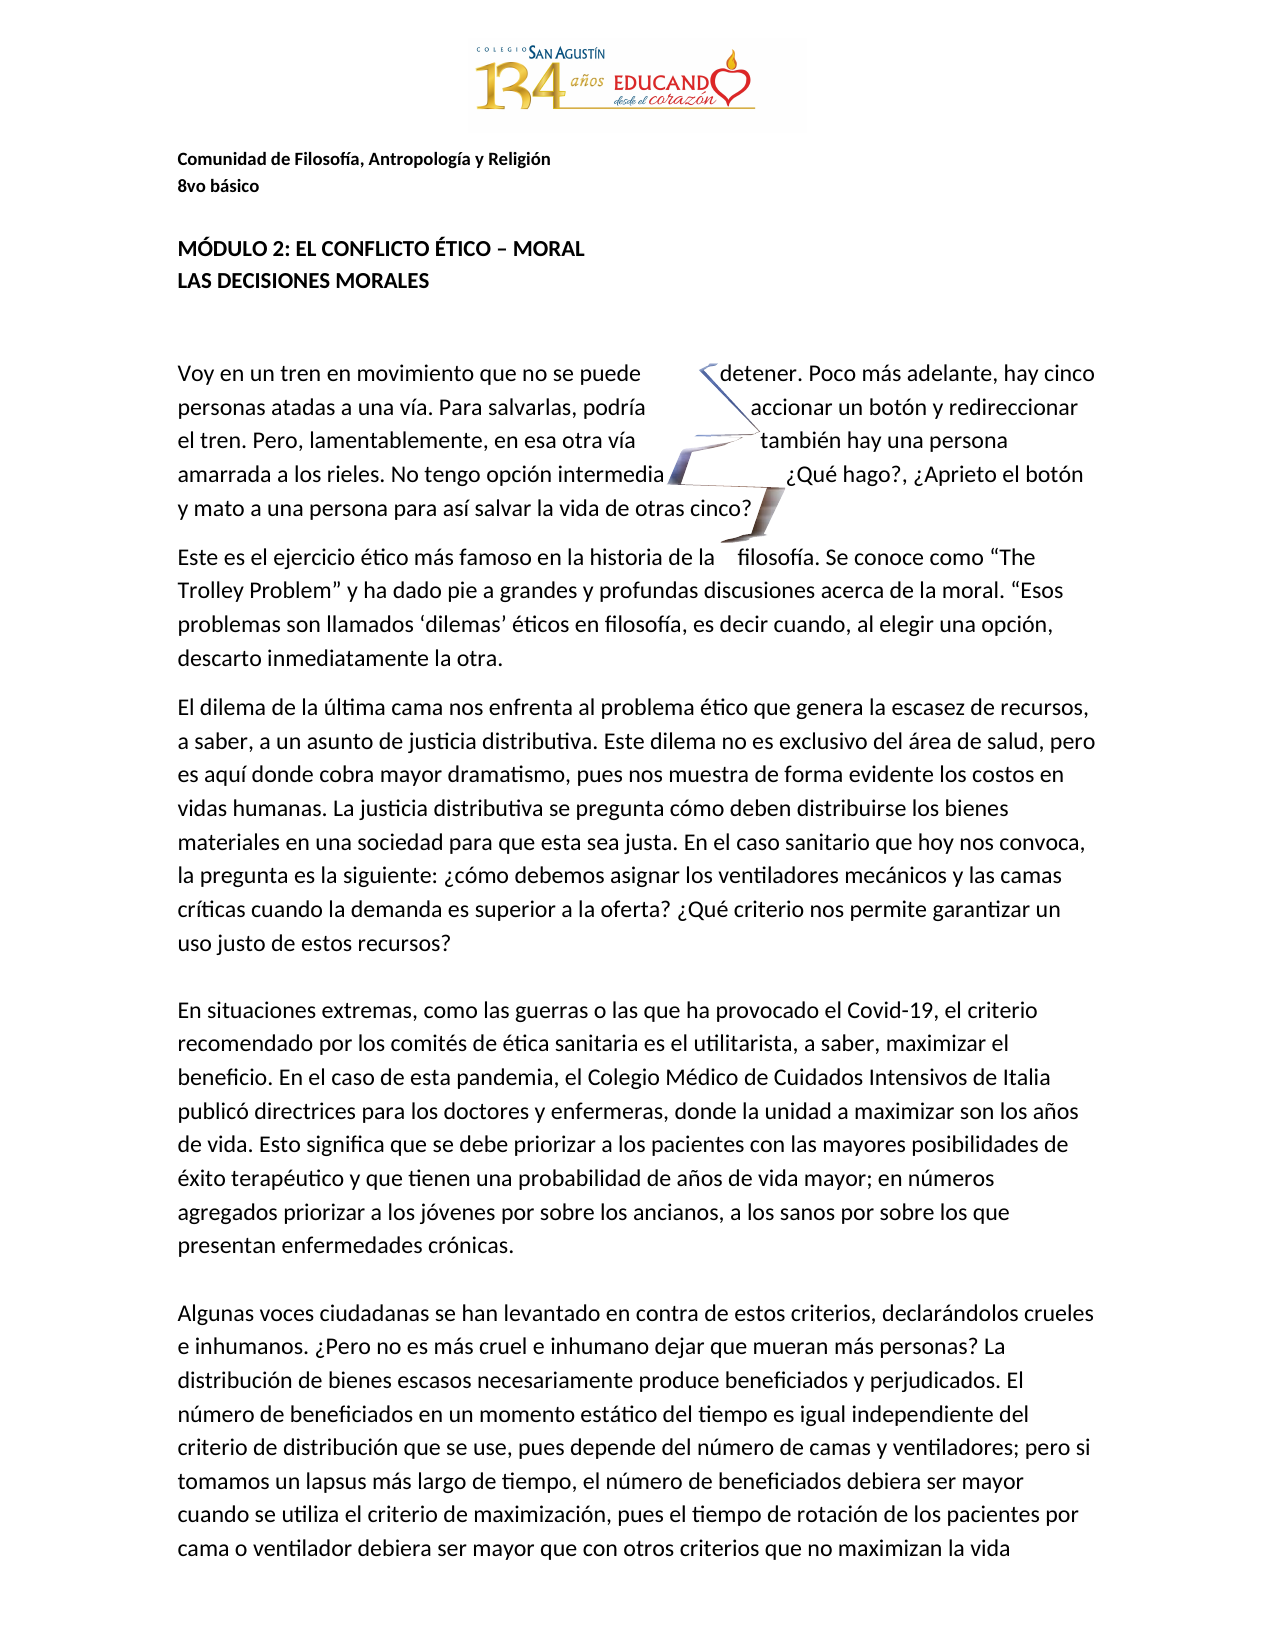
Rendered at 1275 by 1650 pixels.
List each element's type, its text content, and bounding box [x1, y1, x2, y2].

text El dilema de la última cama nos enfrenta al problema ético que genera la escasez de recursos, a saber, a un asunto de justicia distributiva. Este dilema no es exclusivo del área de salud, pero es aquí donde cobra mayor dramatismo, pues nos muestra de forma evidente los costos en vidas humanas. La justicia distributiva se pregunta cómo deben distribuirse los bienes materiales en una sociedad para que esta sea justa. En el caso sanitario que hoy nos convoca, la pregunta es la siguiente: ¿cómo debemos asignar los ventiladores mecánicos y las camas críticas cuando la demanda es superior a la oferta? ¿Qué criterio nos permite garantizar un uso justo de estos recursos? [177, 692, 1098, 957]
text 8vo básico [177, 174, 1098, 197]
text Comunidad de Filosofía, Antropología y Religión [177, 148, 1098, 171]
text Algunas voces ciudadanas se han levantado en contra de estos criterios, declarándolos crueles e inhumanos. ¿Pero no es más cruel e inhumano dejar que mueran más personas? La distribución de bienes escasos necesariamente produce beneficiados y perjudicados. El número de beneficiados en un momento estático del tiempo es igual independiente del criterio de distribución que se use, pues depende del número de camas y ventiladores; pero si tomamos un lapsus más largo de tiempo, el número de beneficiados debiera ser mayor cuando se utiliza el criterio de maximización, pues el tiempo de rotación de los pacientes por cama o ventilador debiera ser mayor que con otros criterios que no maximizan la vida [177, 1298, 1098, 1562]
text MÓDULO 2: EL CONFLICTO ÉTICO – MORAL [177, 234, 1098, 262]
text LAS DECISIONES MORALES [177, 266, 1098, 294]
text Este es el ejercicio ético más famoso en la historia de la filosofía. Se conoce como “The Trolley Problem” y ha dado pie a grandes y profundas discusiones acerca de la moral. “Esos problemas son llamados ‘dilemas’ éticos en filosofía, es decir cuando, al elegir una opción, descarto inmediatamente la otra. [177, 542, 1098, 672]
text En situaciones extremas, como las guerras o las que ha provocado el Covid-19, el criterio recomendado por los comités de ética sanitaria es el utilitarista, a saber, maximizar el beneficio. En el caso de esta pandemia, el Colegio Médico de Cuidados Intensivos de Italia publicó directrices para los doctores y enfermeras, donde la unidad a maximizar son los años de vida. Esto significa que se debe priorizar a los pacientes con las mayores posibilidades de éxito terapéutico y que tienen una probabilidad de años de vida mayor; en números agregados priorizar a los jóvenes por sobre los ancianos, a los sanos por sobre los que presentan enfermedades crónicas. [177, 995, 1098, 1260]
text Voy en un tren en movimiento que no se puede detener. Poco más adelante, hay cinco personas atadas a una vía. Para salvarlas, podría accionar un botón y redireccionar el tren. Pero, lamentablemente, en esa otra vía también hay una persona amarrada a los rieles. No tengo opción intermedia ¿Qué hago?, ¿Aprieto el botón y mato a una persona para así salvar la vida de otras cinco? [177, 358, 1098, 522]
